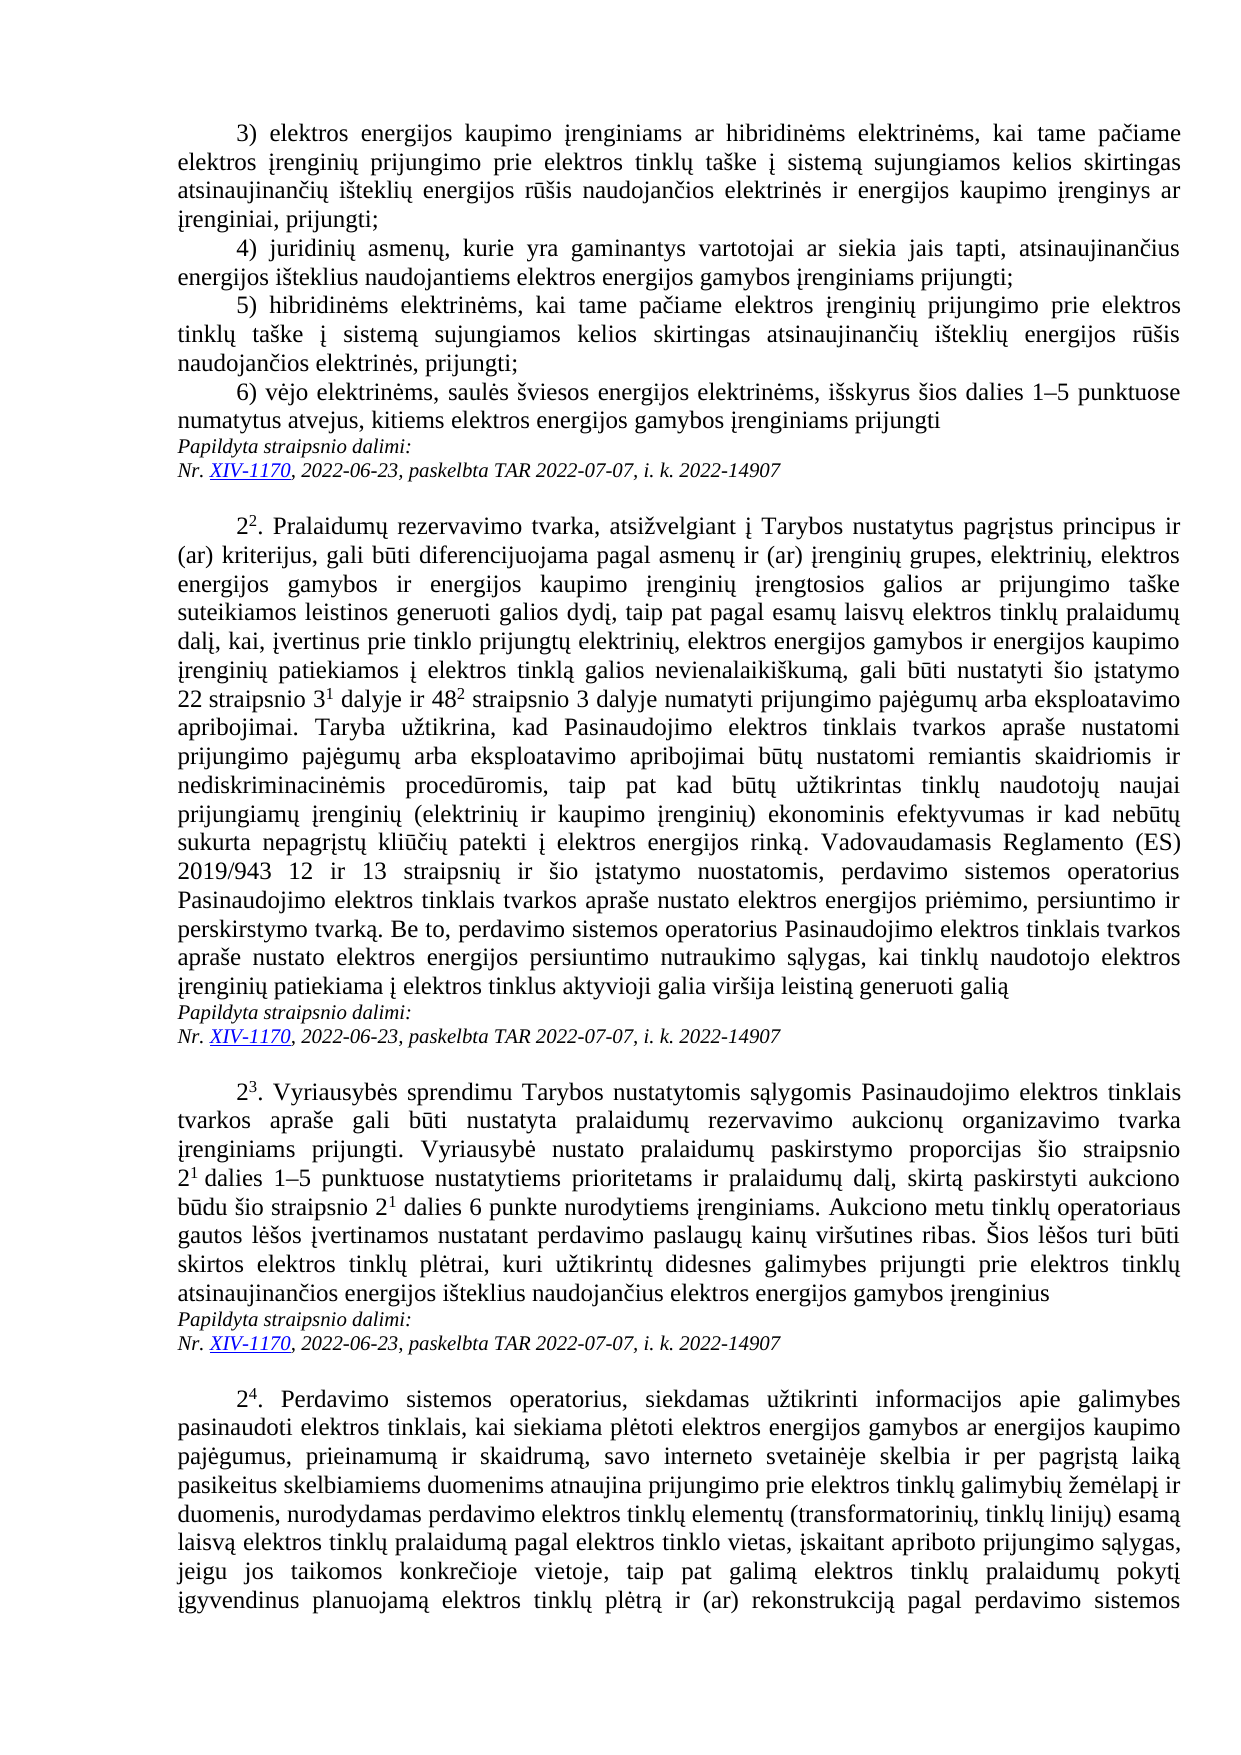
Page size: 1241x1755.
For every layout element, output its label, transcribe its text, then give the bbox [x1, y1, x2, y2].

text Papildyta straipsnio dalimi: [177, 1000, 1181, 1024]
text Nr. XIV-1170, 2022-06-23, paskelbta TAR 2022-07-07, i. k. 2022-14907 [177, 1024, 1181, 1048]
text 6) vėjo elektrinėms, saulės šviesos energijos elektrinėms, išskyrus šios dalies 1–5 punktuose numatytus atvejus, kitiems elektros energijos gamybos įrenginiams prijungti [177, 377, 1181, 434]
text 4) juridinių asmenų, kurie yra gaminantys vartotojai ar siekia jais tapti, atsinaujinančius energijos išteklius naudojantiems elektros energijos gamybos įrenginiams prijungti; [177, 233, 1181, 291]
text 22. Pralaidumų rezervavimo tvarka, atsižvelgiant į Tarybos nustatytus pagrįstus principus ir (ar) kriterijus, gali būti diferencijuojama pagal asmenų ir (ar) įrenginių grupes, elektrinių, elektros energijos gamybos ir energijos kaupimo įrenginių įrengtosios galios ar prijungimo taške suteikiamos leistinos generuoti galios dydį, taip pat pagal esamų laisvų elektros tinklų pralaidumų dalį, kai, įvertinus prie tinklo prijungtų elektrinių, elektros energijos gamybos ir energijos kaupimo įrenginių patiekiamos į elektros tinklą galios nevienalaikiškumą, gali būti nustatyti šio įstatymo 22 straipsnio 31 dalyje ir 482 straipsnio 3 dalyje numatyti prijungimo pajėgumų arba eksploatavimo apribojimai. Taryba užtikrina, kad Pasinaudojimo elektros tinklais tvarkos apraše nustatomi prijungimo pajėgumų arba eksploatavimo apribojimai būtų nustatomi remiantis skaidriomis ir nediskriminacinėmis procedūromis, taip pat kad būtų užtikrintas tinklų naudotojų naujai prijungiamų įrenginių (elektrinių ir kaupimo įrenginių) ekonominis efektyvumas ir kad nebūtų sukurta nepagrįstų kliūčių patekti į elektros energijos rinką. Vadovaudamasis Reglamento (ES) 2019/943 12 ir 13 straipsnių ir šio įstatymo nuostatomis, perdavimo sistemos operatorius Pasinaudojimo elektros tinklais tvarkos apraše nustato elektros energijos priėmimo, persiuntimo ir perskirstymo tvarką. Be to, perdavimo sistemos operatorius Pasinaudojimo elektros tinklais tvarkos apraše nustato elektros energijos persiuntimo nutraukimo sąlygas, kai tinklų naudotojo elektros įrenginių patiekiama į elektros tinklus aktyvioji galia viršija leistiną generuoti galią [177, 511, 1181, 1000]
text Papildyta straipsnio dalimi: [177, 434, 1181, 458]
text Papildyta straipsnio dalimi: [177, 1307, 1181, 1331]
text 23. Vyriausybės sprendimu Tarybos nustatytomis sąlygomis Pasinaudojimo elektros tinklais tvarkos apraše gali būti nustatyta pralaidumų rezervavimo aukcionų organizavimo tvarka įrenginiams prijungti. Vyriausybė nustato pralaidumų paskirstymo proporcijas šio straipsnio 21 dalies 1–5 punktuose nustatytiems prioritetams ir pralaidumų dalį, skirtą paskirstyti aukciono būdu šio straipsnio 21 dalies 6 punkte nurodytiems įrenginiams. Aukciono metu tinklų operatoriaus gautos lėšos įvertinamos nustatant perdavimo paslaugų kainų viršutines ribas. Šios lėšos turi būti skirtos elektros tinklų plėtrai, kuri užtikrintų didesnes galimybes prijungti prie elektros tinklų atsinaujinančios energijos išteklius naudojančius elektros energijos gamybos įrenginius [177, 1077, 1181, 1307]
text 5) hibridinėms elektrinėms, kai tame pačiame elektros įrenginių prijungimo prie elektros tinklų taške į sistemą sujungiamos kelios skirtingas atsinaujinančių išteklių energijos rūšis naudojančios elektrinės, prijungti; [177, 291, 1181, 377]
text 3) elektros energijos kaupimo įrenginiams ar hibridinėms elektrinėms, kai tame pačiame elektros įrenginių prijungimo prie elektros tinklų taške į sistemą sujungiamos kelios skirtingas atsinaujinančių išteklių energijos rūšis naudojančios elektrinės ir energijos kaupimo įrenginys ar įrenginiai, prijungti; [177, 118, 1181, 233]
text Nr. XIV-1170, 2022-06-23, paskelbta TAR 2022-07-07, i. k. 2022-14907 [177, 1331, 1181, 1355]
text 24. Perdavimo sistemos operatorius, siekdamas užtikrinti informacijos apie galimybes pasinaudoti elektros tinklais, kai siekiama plėtoti elektros energijos gamybos ar energijos kaupimo pajėgumus, prieinamumą ir skaidrumą, savo interneto svetainėje skelbia ir per pagrįstą laiką pasikeitus skelbiamiems duomenims atnaujina prijungimo prie elektros tinklų galimybių žemėlapį ir duomenis, nurodydamas perdavimo elektros tinklų elementų (transformatorinių, tinklų linijų) esamą laisvą elektros tinklų pralaidumą pagal elektros tinklo vietas, įskaitant apriboto prijungimo sąlygas, jeigu jos taikomos konkrečioje vietoje, taip pat galimą elektros tinklų pralaidumų pokytį įgyvendinus planuojamą elektros tinklų plėtrą ir (ar) rekonstrukciją pagal perdavimo sistemos [177, 1384, 1181, 1614]
text Nr. XIV-1170, 2022-06-23, paskelbta TAR 2022-07-07, i. k. 2022-14907 [177, 458, 1181, 482]
